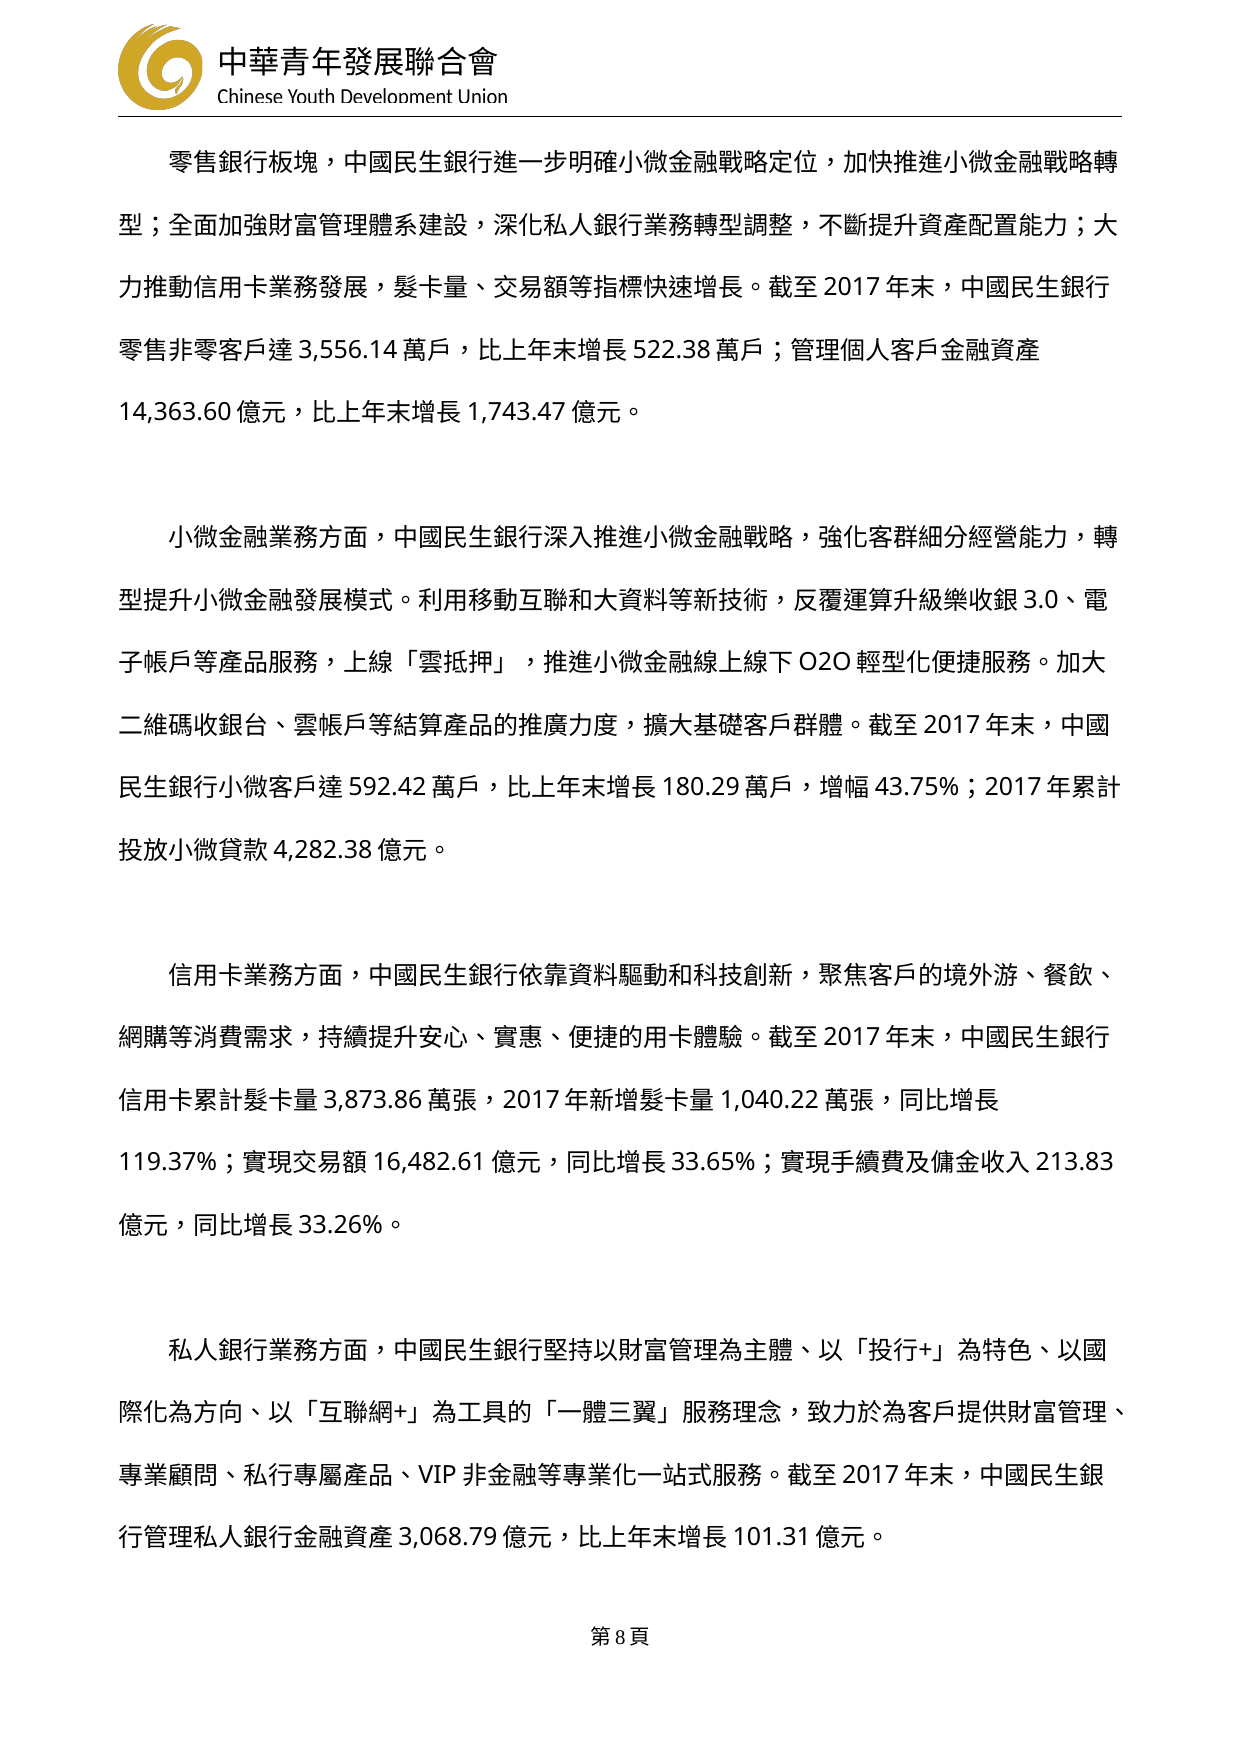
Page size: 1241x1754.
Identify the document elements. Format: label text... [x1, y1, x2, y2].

text 私人銀行業務方面，中國民生銀行堅持以財富管理為主體、以「投行+」為特色、以國際化為方向、以「互聯網+」為工具的「一體三翼」服務理念，致力於為客戶提供財富管理、專業顧問、私行專屬產品、VIP非金融等專業化一站式服務。截至2017年末，中國民生銀行管理私人銀行金融資產3,068.79億元，比上年末增長101.31億元。 [118, 1307, 1122, 1557]
text 零售銀行板塊，中國民生銀行進一步明確小微金融戰略定位，加快推進小微金融戰略轉型；全面加強財富管理體系建設，深化私人銀行業務轉型調整，不斷提升資產配置能力；大力推動信用卡業務發展，髮卡量、交易額等指標快速增長。截至2017年末，中國民生銀行零售非零客戶達3,556.14萬戶，比上年末增長522.38萬戶；管理個人客戶金融資產14,363.60億元，比上年末增長1,743.47億元。 [118, 119, 1122, 432]
text 小微金融業務方面，中國民生銀行深入推進小微金融戰略，強化客群細分經營能力，轉型提升小微金融發展模式。利用移動互聯和大資料等新技術，反覆運算升級樂收銀3.0、電子帳戶等產品服務，上線「雲抵押」，推進小微金融線上線下O2O輕型化便捷服務。加大二維碼收銀台、雲帳戶等結算產品的推廣力度，擴大基礎客戶群體。截至2017年末，中國民生銀行小微客戶達592.42萬戶，比上年末增長180.29萬戶，增幅43.75%；2017年累計投放小微貸款4,282.38億元。 [118, 494, 1122, 869]
text 信用卡業務方面，中國民生銀行依靠資料驅動和科技創新，聚焦客戶的境外游、餐飲、網購等消費需求，持續提升安心、實惠、便捷的用卡體驗。截至2017年末，中國民生銀行信用卡累計髮卡量3,873.86萬張，2017年新增髮卡量1,040.22萬張，同比增長119.37%；實現交易額16,482.61億元，同比增長33.65%；實現手續費及傭金收入213.83億元，同比增長33.26%。 [118, 932, 1122, 1244]
